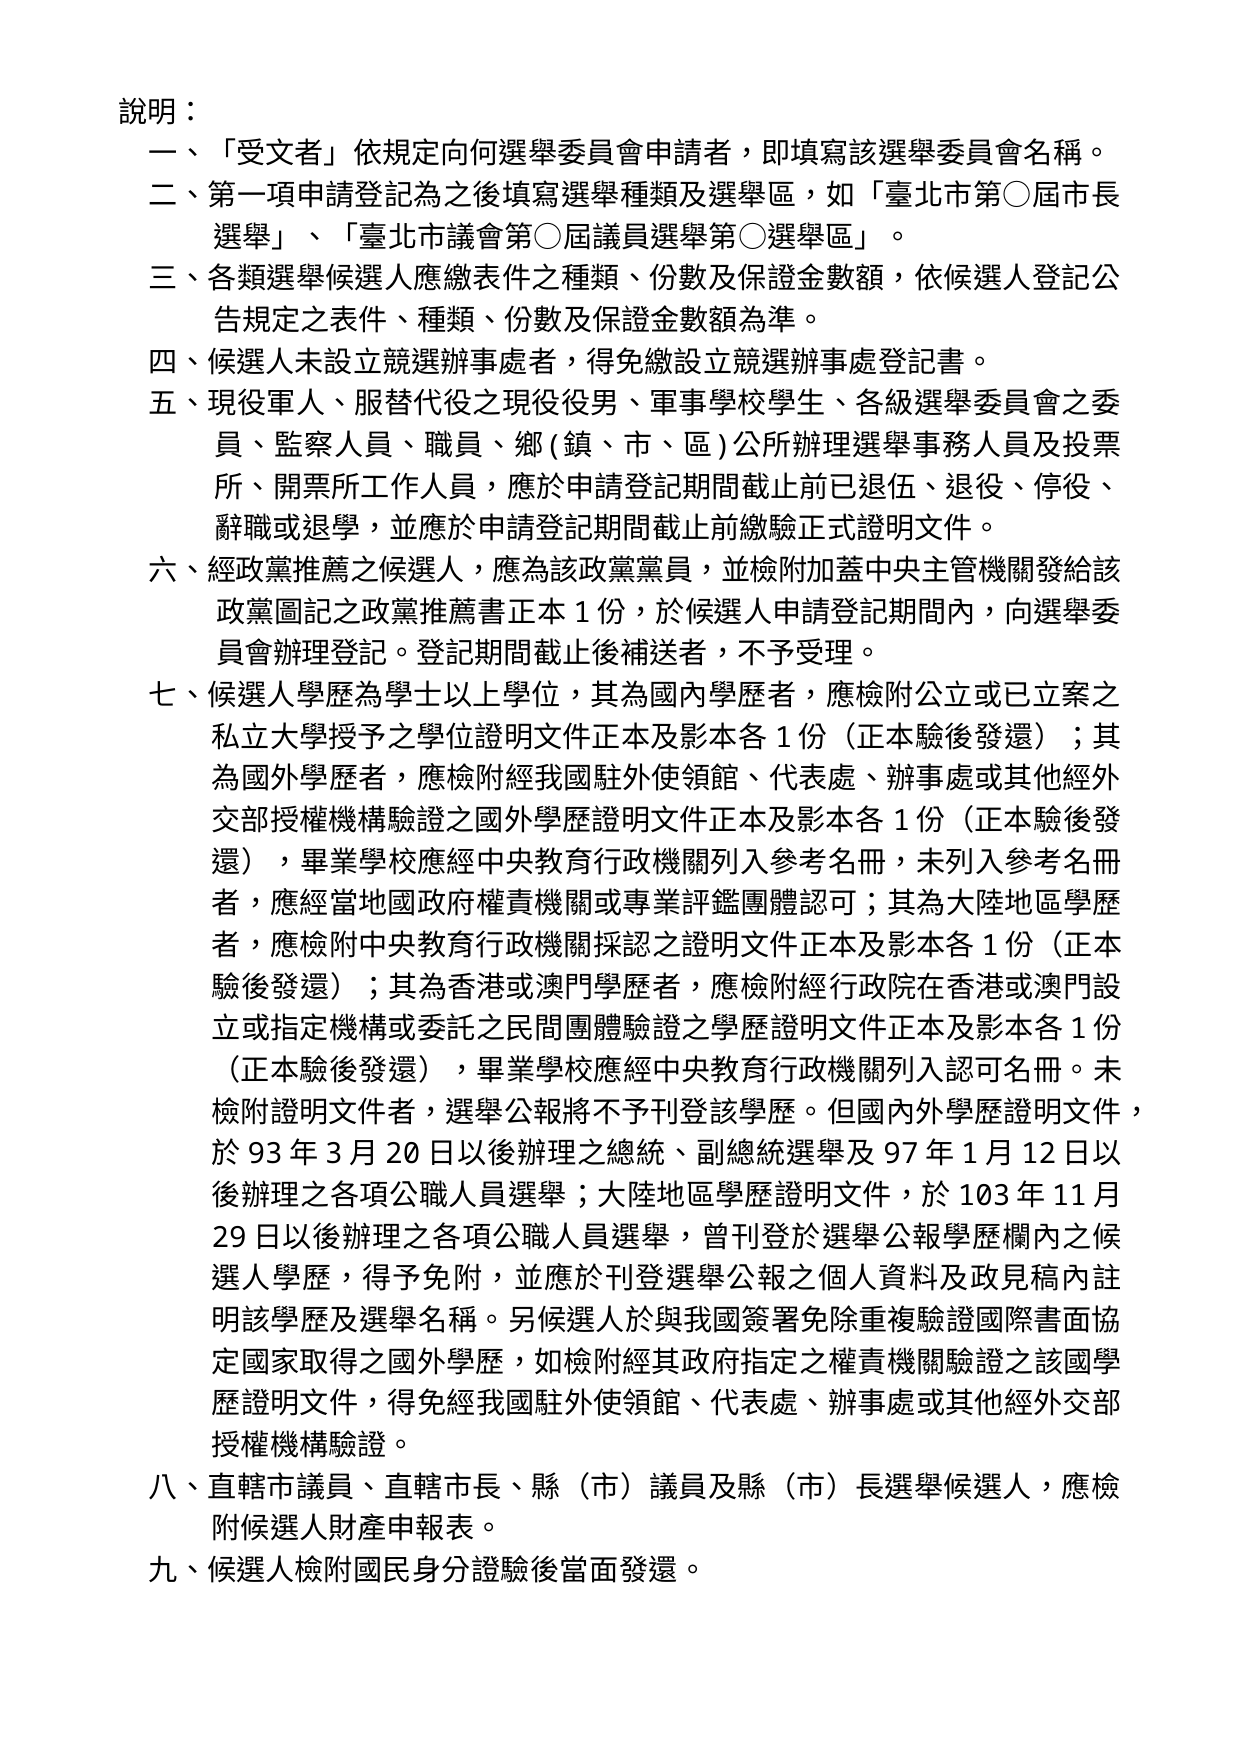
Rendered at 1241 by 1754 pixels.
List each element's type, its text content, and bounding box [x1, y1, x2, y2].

text 三、各類選舉候選人應繳表件之種類、份數及保證金數額，依候選人登記公告規定之表件、種類、份數及保證金數額為準。 [149, 255, 1122, 339]
text 四、候選人未設立競選辦事處者，得免繳設立競選辦事處登記書。 [149, 339, 1122, 380]
text 說明： [118, 89, 1122, 130]
text 七、候選人學歷為學士以上學位，其為國內學歷者，應檢附公立或已立案之私立大學授予之學位證明文件正本及影本各1份（正本驗後發還）；其為國外學歷者，應檢附經我國駐外使領館、代表處、辦事處或其他經外交部授權機構驗證之國外學歷證明文件正本及影本各1份（正本驗後發還），畢業學校應經中央教育行政機關列入參考名冊，未列入參考名冊者，應經當地國政府權責機關或專業評鑑團體認可；其為大陸地區學歷者，應檢附中央教育行政機關採認之證明文件正本及影本各1份（正本驗後發還）；其為香港或澳門學歷者，應檢附經行政院在香港或澳門設立或指定機構或委託之民間團體驗證之學歷證明文件正本及影本各1份（正本驗後發還），畢業學校應經中央教育行政機關列入認可名冊。未檢附證明文件者，選舉公報將不予刊登該學歷。但國內外學歷證明文件，於93年3月20日以後辦理之總統、副總統選舉及97年1月12日以後辦理之各項公職人員選舉；大陸地區學歷證明文件，於103年11月29日以後辦理之各項公職人員選舉，曾刊登於選舉公報學歷欄內之候選人學歷，得予免附，並應於刊登選舉公報之個人資料及政見稿內註明該學歷及選舉名稱。另候選人於與我國簽署免除重複驗證國際書面協定國家取得之國外學歷，如檢附經其政府指定之權責機關驗證之該國學歷證明文件，得免經我國駐外使領館、代表處、辦事處或其他經外交部授權機構驗證。 [149, 672, 1122, 1464]
text 二、第一項申請登記為之後填寫選舉種類及選舉區，如「臺北市第○屆市長選舉」、「臺北市議會第○屆議員選舉第○選舉區」。 [149, 172, 1122, 255]
text 六、經政黨推薦之候選人，應為該政黨黨員，並檢附加蓋中央主管機關發給該政黨圖記之政黨推薦書正本1份，於候選人申請登記期間內，向選舉委員會辦理登記。登記期間截止後補送者，不予受理。 [149, 547, 1122, 672]
text 九、候選人檢附國民身分證驗後當面發還。 [149, 1547, 1122, 1589]
text 八、直轄市議員、直轄市長、縣（市）議員及縣（市）長選舉候選人，應檢附候選人財產申報表。 [149, 1464, 1122, 1547]
text 一、「受文者」依規定向何選舉委員會申請者，即填寫該選舉委員會名稱。 [149, 130, 1122, 172]
text 五、現役軍人、服替代役之現役役男、軍事學校學生、各級選舉委員會之委員、監察人員、職員、鄉(鎮、市、區)公所辦理選舉事務人員及投票所、開票所工作人員，應於申請登記期間截止前已退伍、退役、停役、辭職或退學，並應於申請登記期間截止前繳驗正式證明文件。 [149, 380, 1122, 547]
